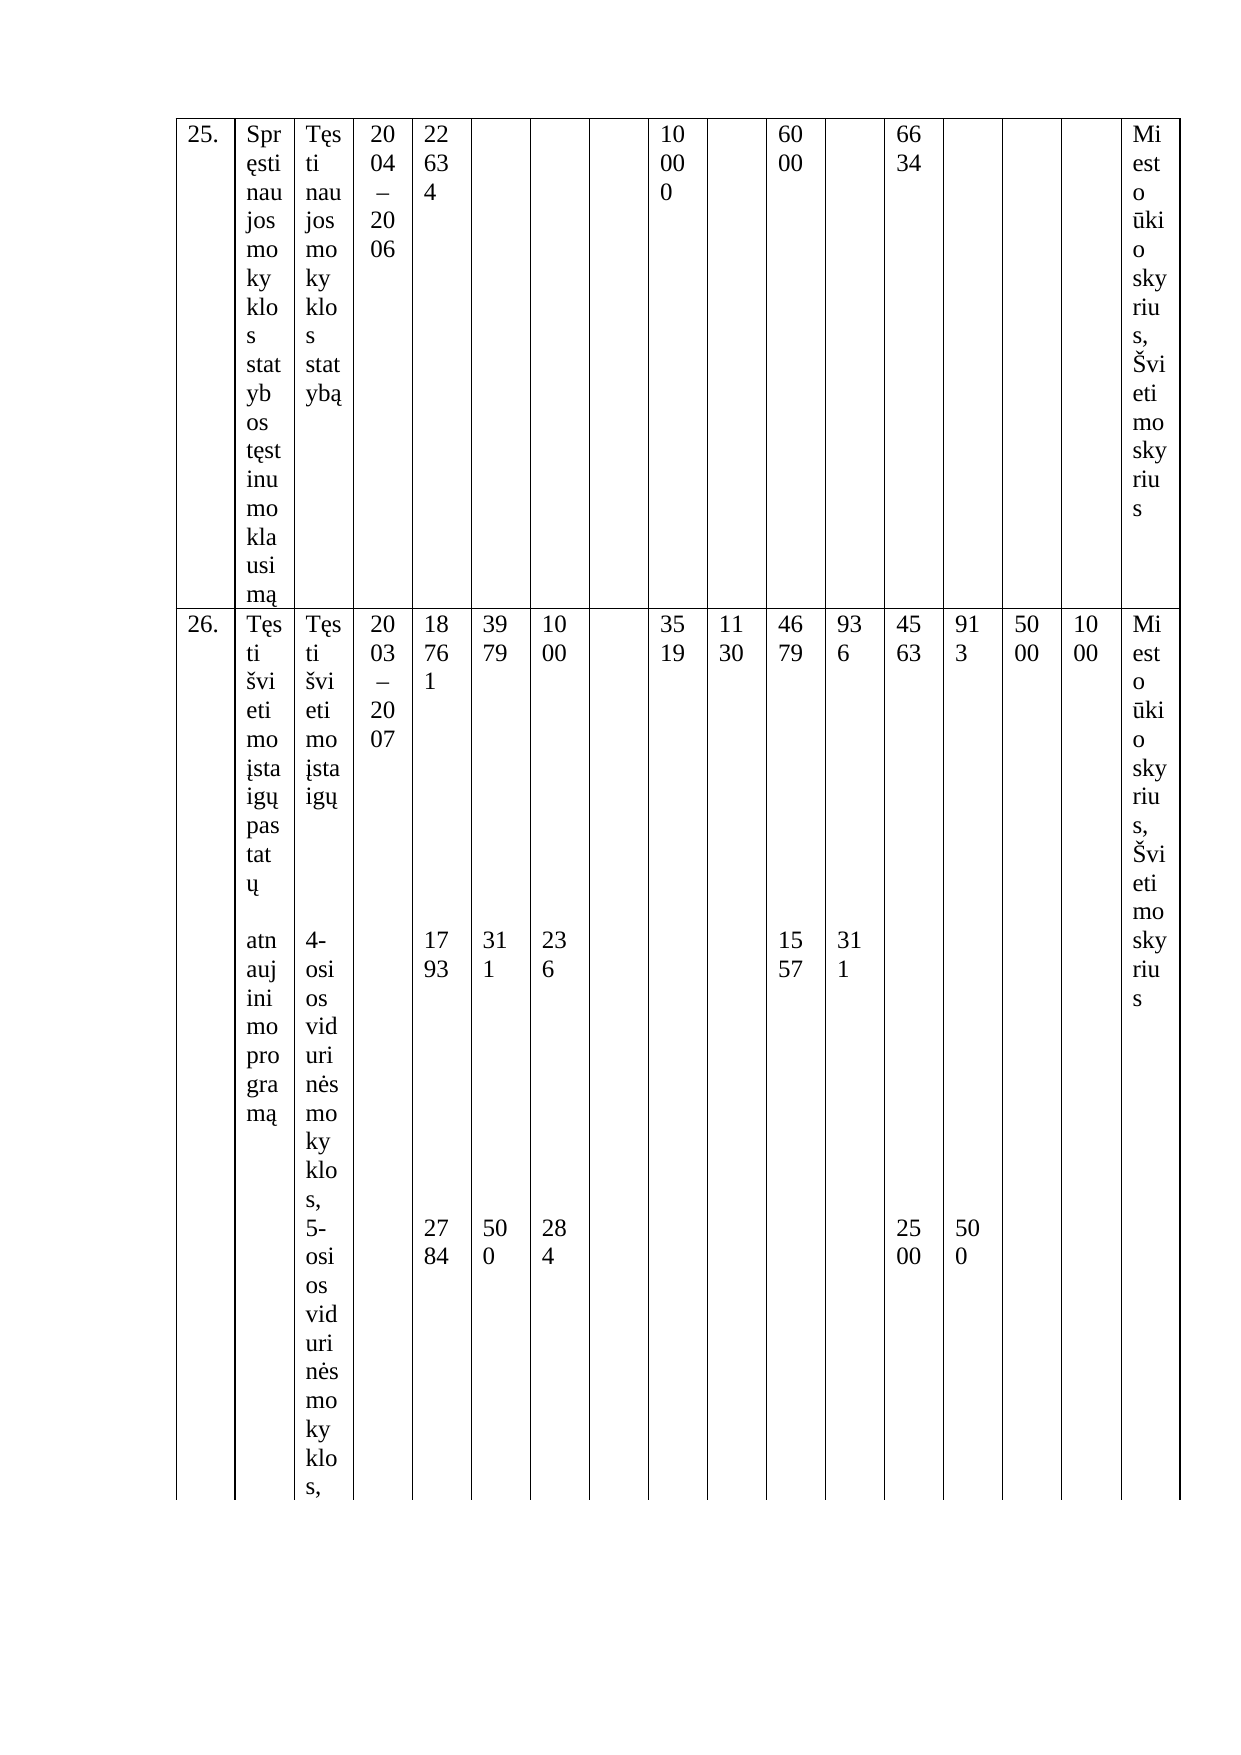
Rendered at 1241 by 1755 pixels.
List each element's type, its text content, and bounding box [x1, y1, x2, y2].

table_cell 22634 [413, 119, 471, 608]
table_cell 311 [826, 925, 884, 1213]
table_cell [354, 1213, 412, 1500]
table_cell 1793 [413, 925, 471, 1213]
table_cell 4-osios vidurinės mokyklos, [295, 925, 353, 1213]
table_cell [1122, 1213, 1179, 1500]
table_cell [531, 119, 589, 608]
table_cell [1003, 1213, 1061, 1500]
table_cell 1557 [767, 925, 825, 1213]
table_cell [708, 1213, 766, 1500]
table_cell 5000 [1003, 609, 1061, 925]
table_cell [1062, 925, 1121, 1213]
table_cell [649, 1213, 707, 1500]
table_cell [708, 119, 766, 608]
table_cell 913 [944, 609, 1002, 925]
table_cell [354, 925, 412, 1213]
table_cell 2003–2007 [354, 609, 412, 925]
table_cell 2500 [885, 1213, 943, 1500]
table_cell Miesto ūkio skyrius, Švietimo [1122, 609, 1179, 925]
table_cell [1062, 1213, 1121, 1500]
table_cell 6000 [767, 119, 825, 608]
table_cell 4679 [767, 609, 825, 925]
table_cell [1003, 119, 1061, 608]
table_cell 25. [177, 119, 234, 608]
table_cell 284 [531, 1213, 589, 1500]
table_cell 10000 [649, 119, 707, 608]
table_cell 936 [826, 609, 884, 925]
table_cell 500 [944, 1213, 1002, 1500]
table_cell [885, 925, 943, 1213]
table_cell 2004–2006 [354, 119, 412, 608]
table_cell [1062, 119, 1121, 608]
table_cell 3519 [649, 609, 707, 925]
table_cell atnaujinimo programą [236, 925, 294, 1213]
table_cell 26. [177, 609, 234, 925]
table_cell [590, 1213, 648, 1500]
table_cell Miesto ūkio skyrius, Švietimo skyrius [1122, 119, 1179, 608]
table_cell [236, 1213, 294, 1500]
table_cell [590, 609, 648, 925]
table_cell skyrius [1122, 925, 1179, 1213]
table_cell 311 [472, 925, 530, 1213]
table_cell [590, 925, 648, 1213]
table_cell [944, 119, 1002, 608]
table_cell [767, 1213, 825, 1500]
table_cell [826, 119, 884, 608]
table_cell Spręsti naujos mokyklos statybos tęstinumo klausimą [236, 119, 294, 608]
table_cell 3979 [472, 609, 530, 925]
table_cell Tęsti švietimo įstaigų [295, 609, 353, 925]
table_cell Tęsti naujos mokyklos statybą [295, 119, 353, 608]
table_cell [708, 925, 766, 1213]
table_cell 18761 [413, 609, 471, 925]
table_cell [826, 1213, 884, 1500]
table_cell [472, 119, 530, 608]
table_cell [1003, 925, 1061, 1213]
table_cell 236 [531, 925, 589, 1213]
table_cell Tęsti švietimo įstaigų pastatų [236, 609, 294, 925]
table_cell 4563 [885, 609, 943, 925]
table_cell [177, 1213, 234, 1500]
table_cell 500 [472, 1213, 530, 1500]
table_cell [590, 119, 648, 608]
table_cell 1000 [531, 609, 589, 925]
table_cell 1130 [708, 609, 766, 925]
table_cell 5-osios vidurinės mokyklos, [295, 1213, 353, 1500]
table_cell 2784 [413, 1213, 471, 1500]
table_cell [649, 925, 707, 1213]
table_cell 1000 [1062, 609, 1121, 925]
table_cell [177, 925, 234, 1213]
table_cell [944, 925, 1002, 1213]
table_cell 6634 [885, 119, 943, 608]
